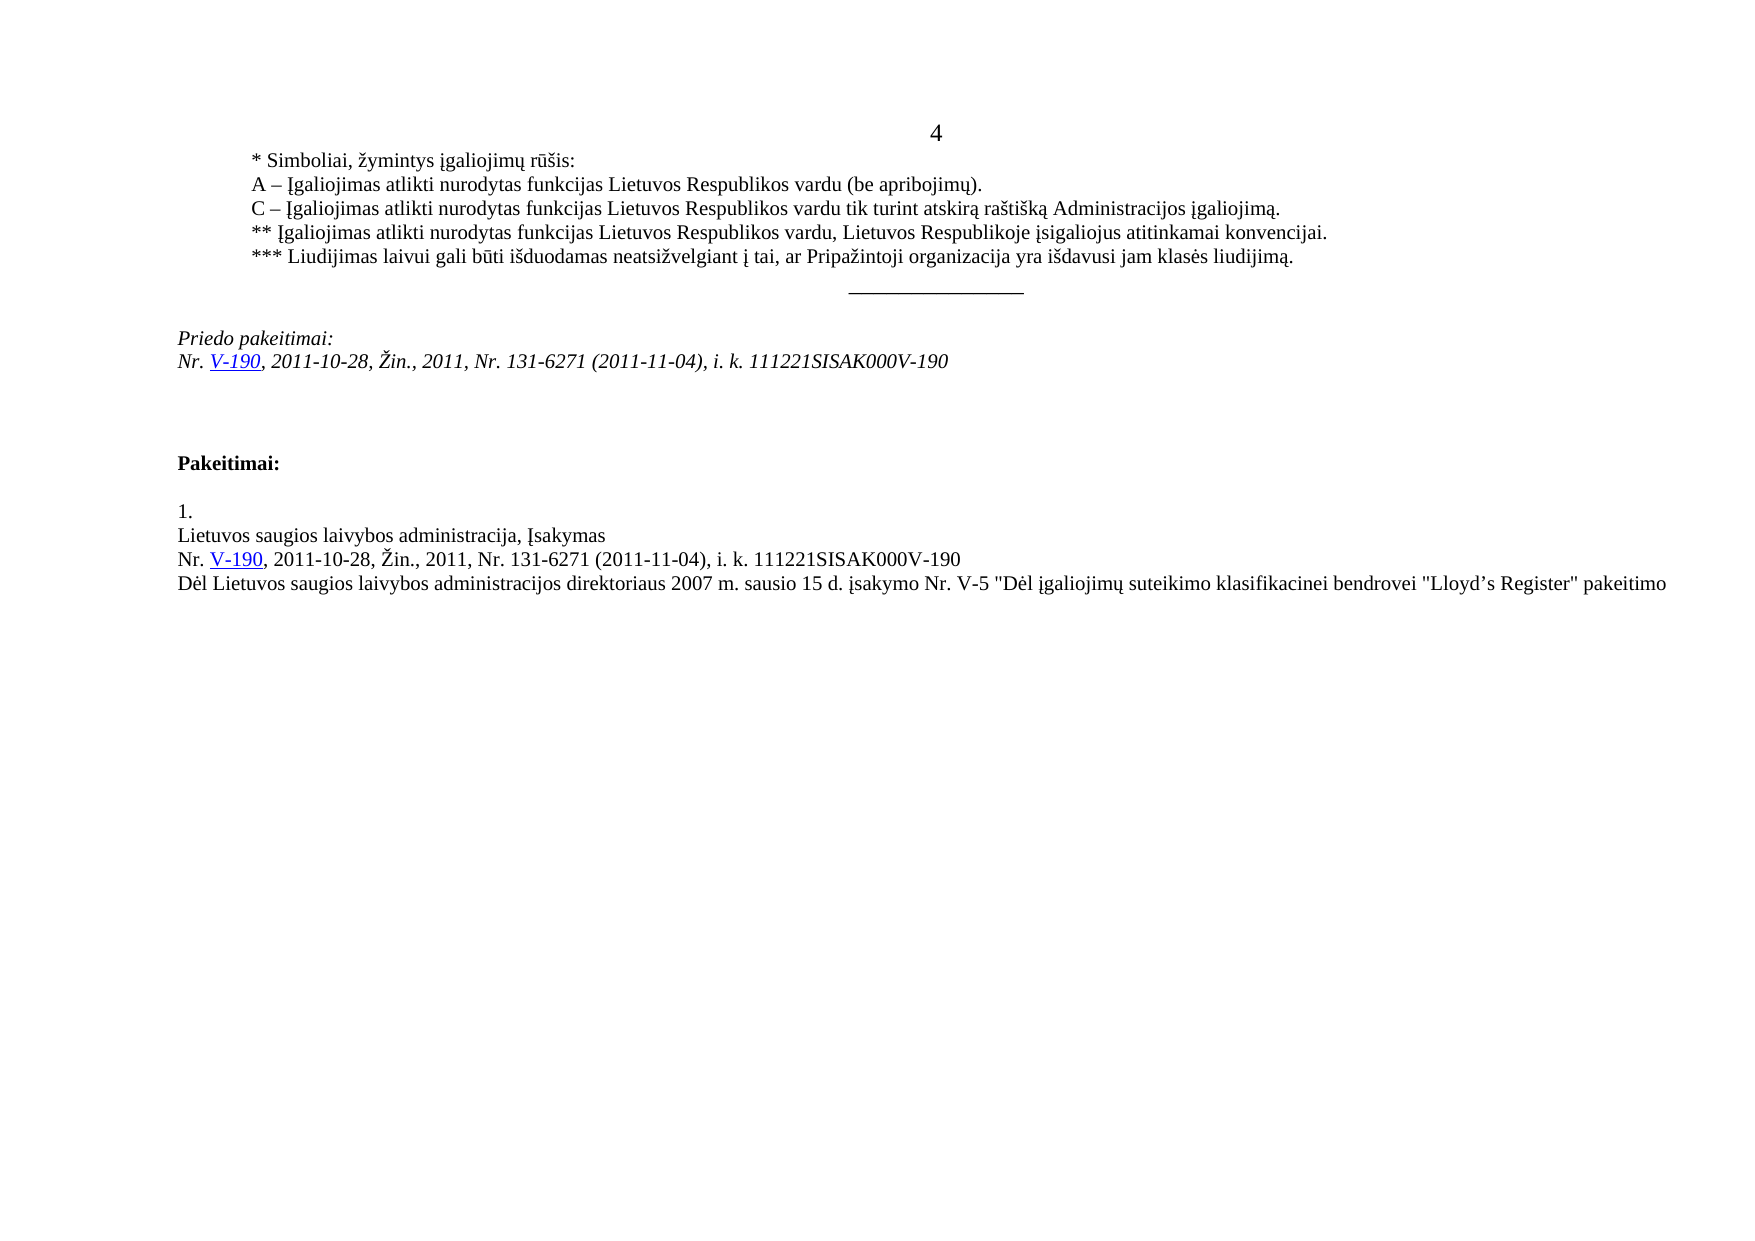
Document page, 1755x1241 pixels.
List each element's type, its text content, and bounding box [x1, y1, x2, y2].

text C – Įgaliojimas atlikti nurodytas funkcijas Lietuvos Respublikos vardu tik turint atskirą raštišką Administracijos įgaliojimą. [177, 196, 1695, 220]
text Nr. V-190, 2011-10-28, Žin., 2011, Nr. 131-6271 (2011-11-04), i. k. 111221SISAK000V-190 [177, 349, 1695, 373]
text *** Liudijimas laivui gali būti išduodamas neatsižvelgiant į tai, ar Pripažintoji organizacija yra išdavusi jam klasės liudijimą. [177, 244, 1695, 268]
text Pakeitimai: [177, 450, 1695, 474]
text * Simboliai, žymintys įgaliojimų rūšis: [177, 148, 1695, 172]
text Nr. V-190, 2011-10-28, Žin., 2011, Nr. 131-6271 (2011-11-04), i. k. 111221SISAK000V-190 [177, 547, 1695, 571]
text 1. [177, 498, 1695, 523]
text A – Įgaliojimas atlikti nurodytas funkcijas Lietuvos Respublikos vardu (be apribojimų). [177, 172, 1695, 196]
text ** Įgaliojimas atlikti nurodytas funkcijas Lietuvos Respublikos vardu, Lietuvos Respublikoje įsigaliojus atitinkamai konvencijai. [177, 220, 1695, 244]
text ______________ [177, 268, 1695, 297]
text Lietuvos saugios laivybos administracija, Įsakymas [177, 523, 1695, 547]
text Dėl Lietuvos saugios laivybos administracijos direktoriaus 2007 m. sausio 15 d. įsakymo Nr. V-5 "Dėl įgaliojimų suteikimo klasifikacinei bendrovei "Lloyd’s Register" pakeitimo [177, 571, 1695, 595]
text Priedo pakeitimai: [177, 325, 1695, 349]
